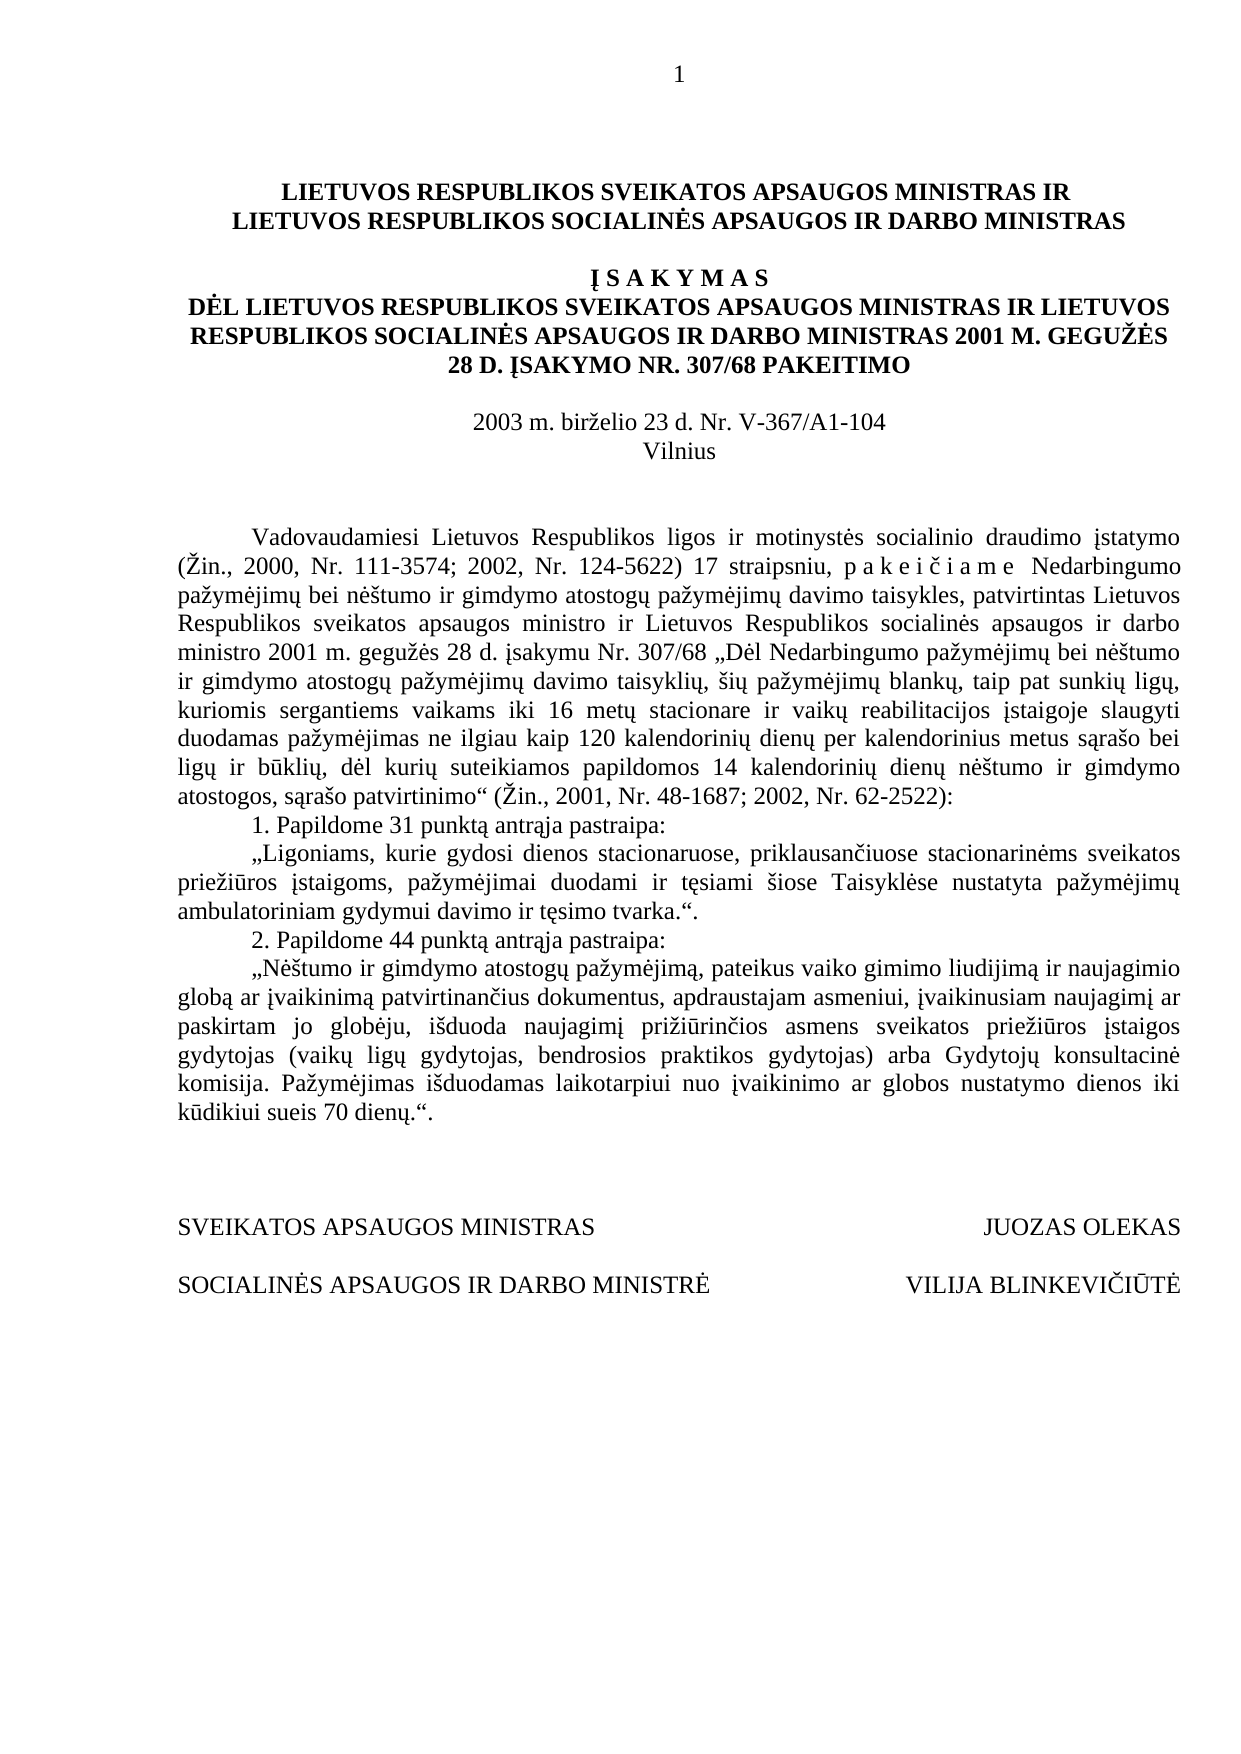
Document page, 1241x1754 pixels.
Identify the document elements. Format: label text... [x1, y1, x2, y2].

text LIETUVOS RESPUBLIKOS SVEIKATOS APSAUGOS MINISTRAS IR [177, 177, 1181, 206]
text 2. Papildome 44 punktą antrąja pastraipa: [177, 925, 1181, 953]
text DĖL LIETUVOS RESPUBLIKOS SVEIKATOS APSAUGOS MINISTRAS IR LIETUVOS RESPUBLIKOS SOCIALINĖS APSAUGOS IR DARBO MINISTRAS 2001 M. GEGUŽĖS 28 D. ĮSAKYMO NR. 307/68 PAKEITIMO [177, 292, 1181, 378]
text „Nėštumo ir gimdymo atostogų pažymėjimą, pateikus vaiko gimimo liudijimą ir naujagimio globą ar įvaikinimą patvirtinančius dokumentus, apdraustajam asmeniui, įvaikinusiam naujagimį ar paskirtam jo globėju, išduoda naujagimį prižiūrinčios asmens sveikatos priežiūros įstaigos gydytojas (vaikų ligų gydytojas, bendrosios praktikos gydytojas) arba Gydytojų konsultacinė komisija. Pažymėjimas išduodamas laikotarpiui nuo įvaikinimo ar globos nustatymo dienos iki kūdikiui sueis 70 dienų.“. [177, 953, 1181, 1126]
text 1. Papildome 31 punktą antrąja pastraipa: [177, 810, 1181, 838]
text SOCIALINĖS APSAUGOS IR DARBO MINISTRĖ VILIJA BLINKEVIČIŪTĖ [177, 1270, 1181, 1298]
text Vadovaudamiesi Lietuvos Respublikos ligos ir motinystės socialinio draudimo įstatymo (Žin., 2000, Nr. 111-3574; 2002, Nr. 124-5622) 17 straipsniu, pakeičiame Nedarbingumo pažymėjimų bei nėštumo ir gimdymo atostogų pažymėjimų davimo taisykles, patvirtintas Lietuvos Respublikos sveikatos apsaugos ministro ir Lietuvos Respublikos socialinės apsaugos ir darbo ministro 2001 m. gegužės 28 d. įsakymu Nr. 307/68 „Dėl Nedarbingumo pažymėjimų bei nėštumo ir gimdymo atostogų pažymėjimų davimo taisyklių, šių pažymėjimų blankų, taip pat sunkių ligų, kuriomis sergantiems vaikams iki 16 metų stacionare ir vaikų reabilitacijos įstaigoje slaugyti duodamas pažymėjimas ne ilgiau kaip 120 kalendorinių dienų per kalendorinius metus sąrašo bei ligų ir būklių, dėl kurių suteikiamos papildomos 14 kalendorinių dienų nėštumo ir gimdymo atostogos, sąrašo patvirtinimo“ (Žin., 2001, Nr. 48-1687; 2002, Nr. 62-2522): [177, 522, 1181, 810]
text LIETUVOS RESPUBLIKOS SOCIALINĖS APSAUGOS IR DARBO MINISTRAS [177, 206, 1181, 235]
text Vilnius [177, 436, 1181, 465]
text 2003 m. birželio 23 d. Nr. V-367/A1-104 [177, 407, 1181, 436]
text „Ligoniams, kurie gydosi dienos stacionaruose, priklausančiuose stacionarinėms sveikatos priežiūros įstaigoms, pažymėjimai duodami ir tęsiami šiose Taisyklėse nustatyta pažymėjimų ambulatoriniam gydymui davimo ir tęsimo tvarka.“. [177, 838, 1181, 925]
text SVEIKATOS APSAUGOS MINISTRAS JUOZAS OLEKAS [177, 1212, 1181, 1241]
text Į S A K Y M A S [177, 263, 1181, 292]
